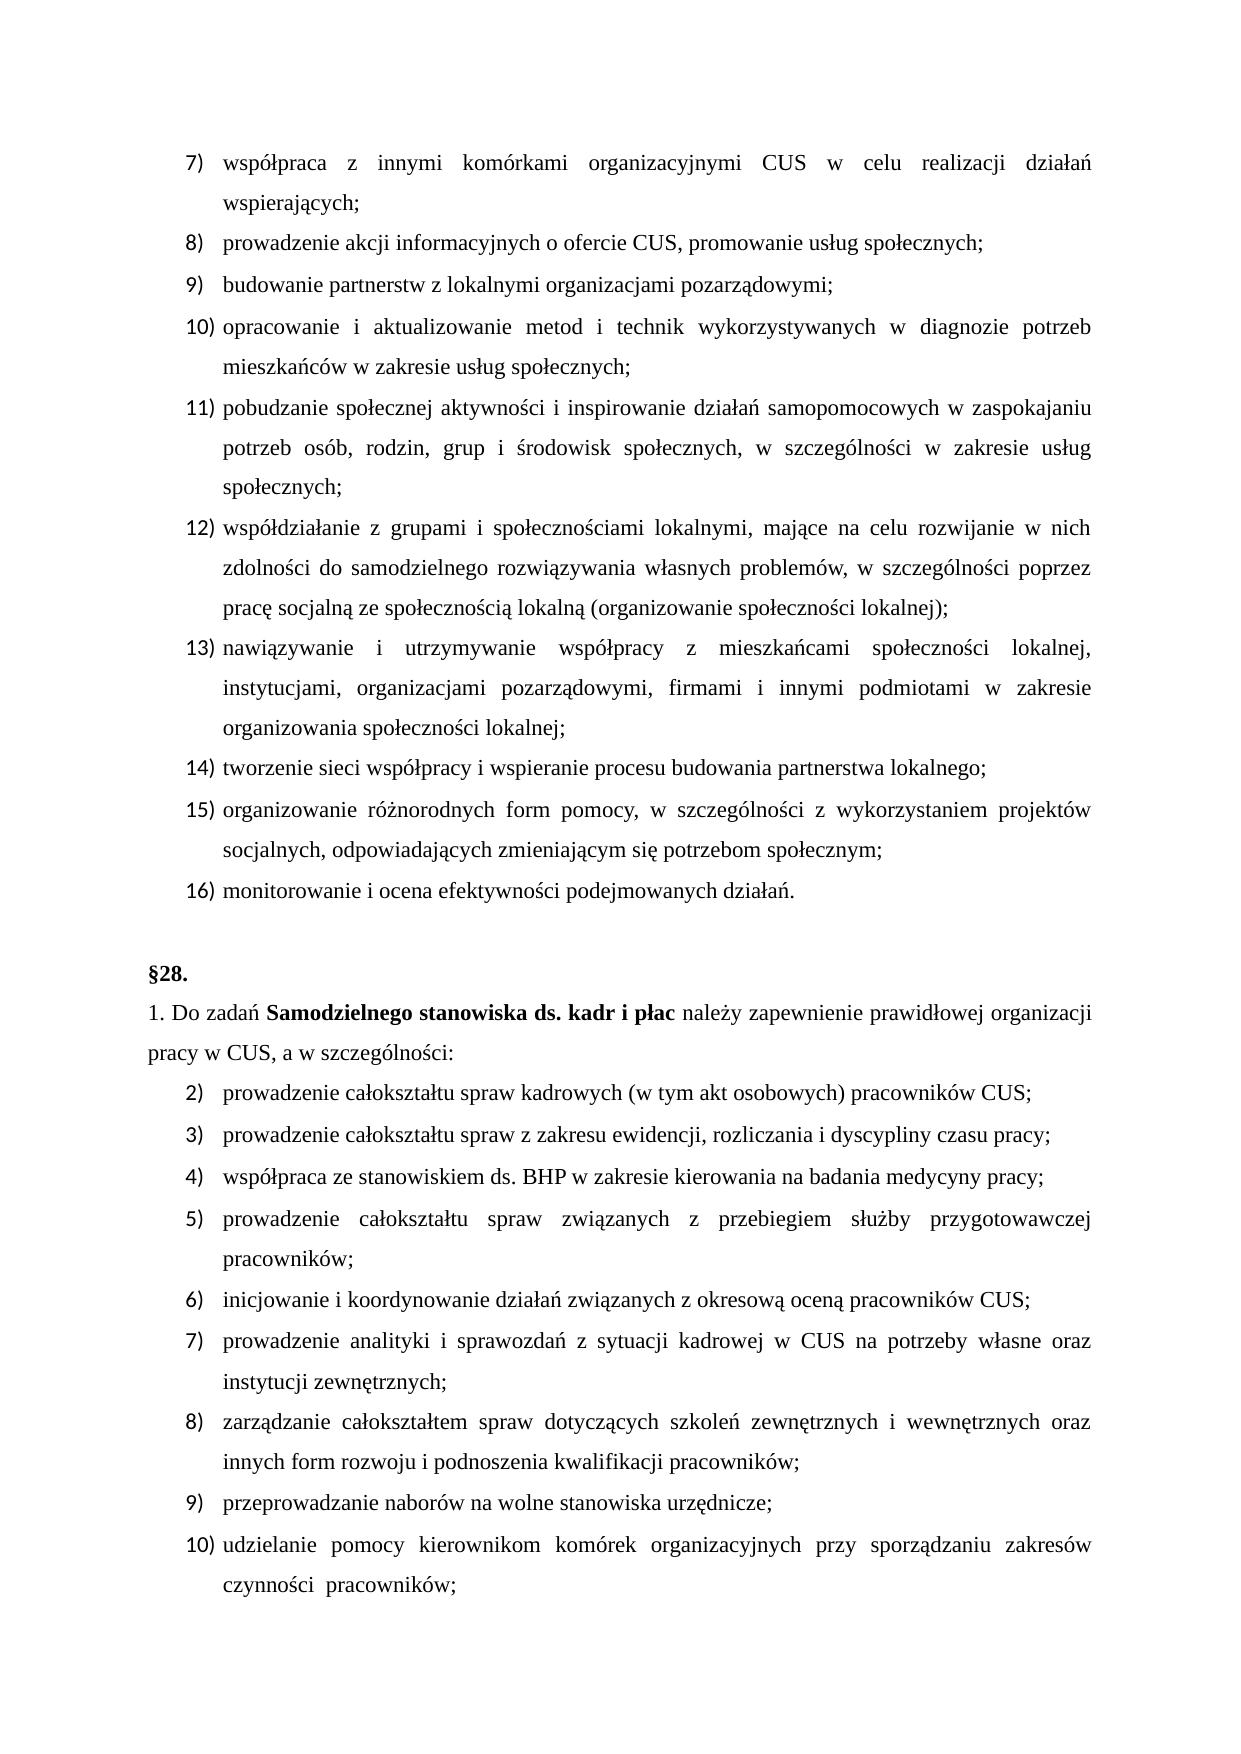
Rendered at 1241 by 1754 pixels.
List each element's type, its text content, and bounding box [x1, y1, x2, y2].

list prowadzenie całokształtu spraw z zakresu ewidencji, rozliczania i dyscypliny czasu pracy; [185, 1120, 1093, 1148]
list udzielanie pomocy kierownikom komórek organizacyjnych przy sporządzaniu zakresów czynności pracowników; [185, 1530, 1093, 1597]
list monitorowanie i ocena efektywności podejmowanych działań. [185, 876, 1093, 904]
list organizowanie różnorodnych form pomocy, w szczególności z wykorzystaniem projektów socjalnych, odpowiadających zmieniającym się potrzebom społecznym; [185, 795, 1093, 863]
list prowadzenie całokształtu spraw kadrowych (w tym akt osobowych) pracowników CUS; [185, 1078, 1093, 1106]
list współdziałanie z grupami i społecznościami lokalnymi, mające na celu rozwijanie w nich zdolności do samodzielnego rozwiązywania własnych problemów, w szczególności poprzez pracę socjalną ze społecznością lokalną (organizowanie społeczności lokalnej); [185, 513, 1093, 620]
list nawiązywanie i utrzymywanie współpracy z mieszkańcami społeczności lokalnej, instytucjami, organizacjami pozarządowymi, firmami i innymi podmiotami w zakresie organizowania społeczności lokalnej; [185, 633, 1093, 740]
list pobudzanie społecznej aktywności i inspirowanie działań samopomocowych w zaspokajaniu potrzeb osób, rodzin, grup i środowisk społecznych, w szczególności w zakresie usług społecznych; [185, 393, 1093, 500]
list prowadzenie całokształtu spraw związanych z przebiegiem służby przygotowawczej pracowników; [185, 1204, 1093, 1272]
list współpraca z innymi komórkami organizacyjnymi CUS w celu realizacji działań wspierających; [185, 148, 1093, 215]
text §28. [148, 960, 1093, 986]
list przeprowadzanie naborów na wolne stanowiska urzędnicze; [185, 1488, 1093, 1516]
list inicjowanie i koordynowanie działań związanych z okresową oceną pracowników CUS; [185, 1285, 1093, 1313]
list współpraca ze stanowiskiem ds. BHP w zakresie kierowania na badania medycyny pracy; [185, 1162, 1093, 1190]
text 1. Do zadań Samodzielnego stanowiska ds. kadr i płac należy zapewnienie prawidłowej organizacji pracy w CUS, a w szczególności: [148, 999, 1093, 1065]
list budowanie partnerstw z lokalnymi organizacjami pozarządowymi; [185, 270, 1093, 298]
list zarządzanie całokształtem spraw dotyczących szkoleń zewnętrznych i wewnętrznych oraz innych form rozwoju i podnoszenia kwalifikacji pracowników; [185, 1407, 1093, 1475]
list prowadzenie analityki i sprawozdań z sytuacji kadrowej w CUS na potrzeby własne oraz instytucji zewnętrznych; [185, 1327, 1093, 1394]
list opracowanie i aktualizowanie metod i technik wykorzystywanych w diagnozie potrzeb mieszkańców w zakresie usług społecznych; [185, 312, 1093, 380]
list prowadzenie akcji informacyjnych o ofercie CUS, promowanie usług społecznych; [185, 228, 1093, 256]
list tworzenie sieci współpracy i wspieranie procesu budowania partnerstwa lokalnego; [185, 753, 1093, 781]
